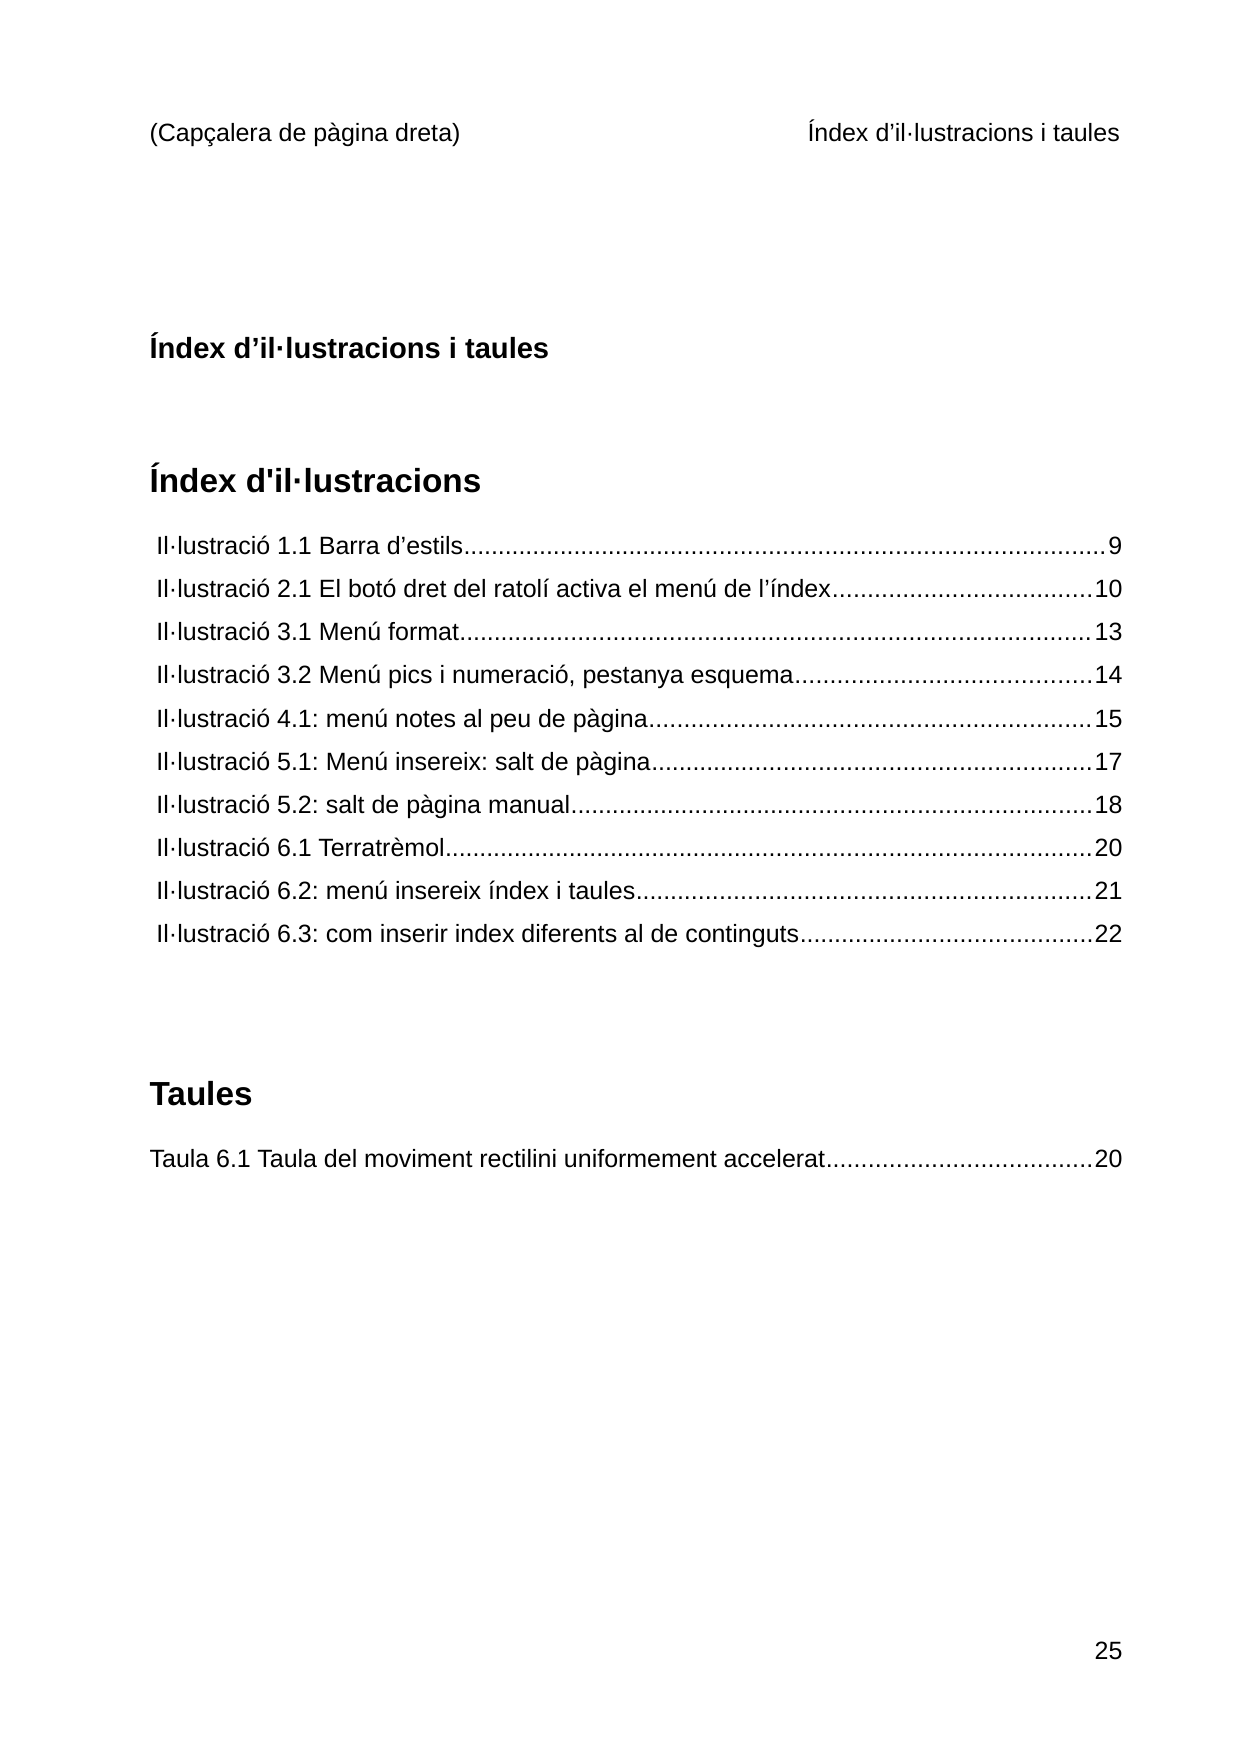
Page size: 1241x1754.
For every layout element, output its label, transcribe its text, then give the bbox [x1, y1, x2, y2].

text Il·lustració 6.2: menú insereix índex i taules 21 [149, 876, 1122, 905]
subtitle Taules [149, 1073, 1122, 1112]
text Il·lustració 6.1 Terratrèmol 20 [149, 833, 1122, 862]
text Il·lustració 6.3: com inserir index diferents al de continguts 22 [149, 919, 1122, 948]
text Il·lustració 3.1 Menú format 13 [149, 617, 1122, 646]
subtitle Índex d’il·lustracions i taules [149, 331, 1122, 364]
text Il·lustració 3.2 Menú pics i numeració, pestanya esquema 14 [149, 660, 1122, 689]
text Il·lustració 4.1: menú notes al peu de pàgina 15 [149, 703, 1122, 732]
text Il·lustració 5.1: Menú insereix: salt de pàgina 17 [149, 747, 1122, 775]
subtitle Índex d'il·lustracions [149, 461, 1122, 499]
text Taula 6.1 Taula del moviment rectilini uniformement accelerat 20 [149, 1144, 1122, 1172]
text Il·lustració 2.1 El botó dret del ratolí activa el menú de l’índex 10 [149, 574, 1122, 603]
text Il·lustració 1.1 Barra d’estils 9 [149, 531, 1122, 560]
text Il·lustració 5.2: salt de pàgina manual 18 [149, 790, 1122, 818]
